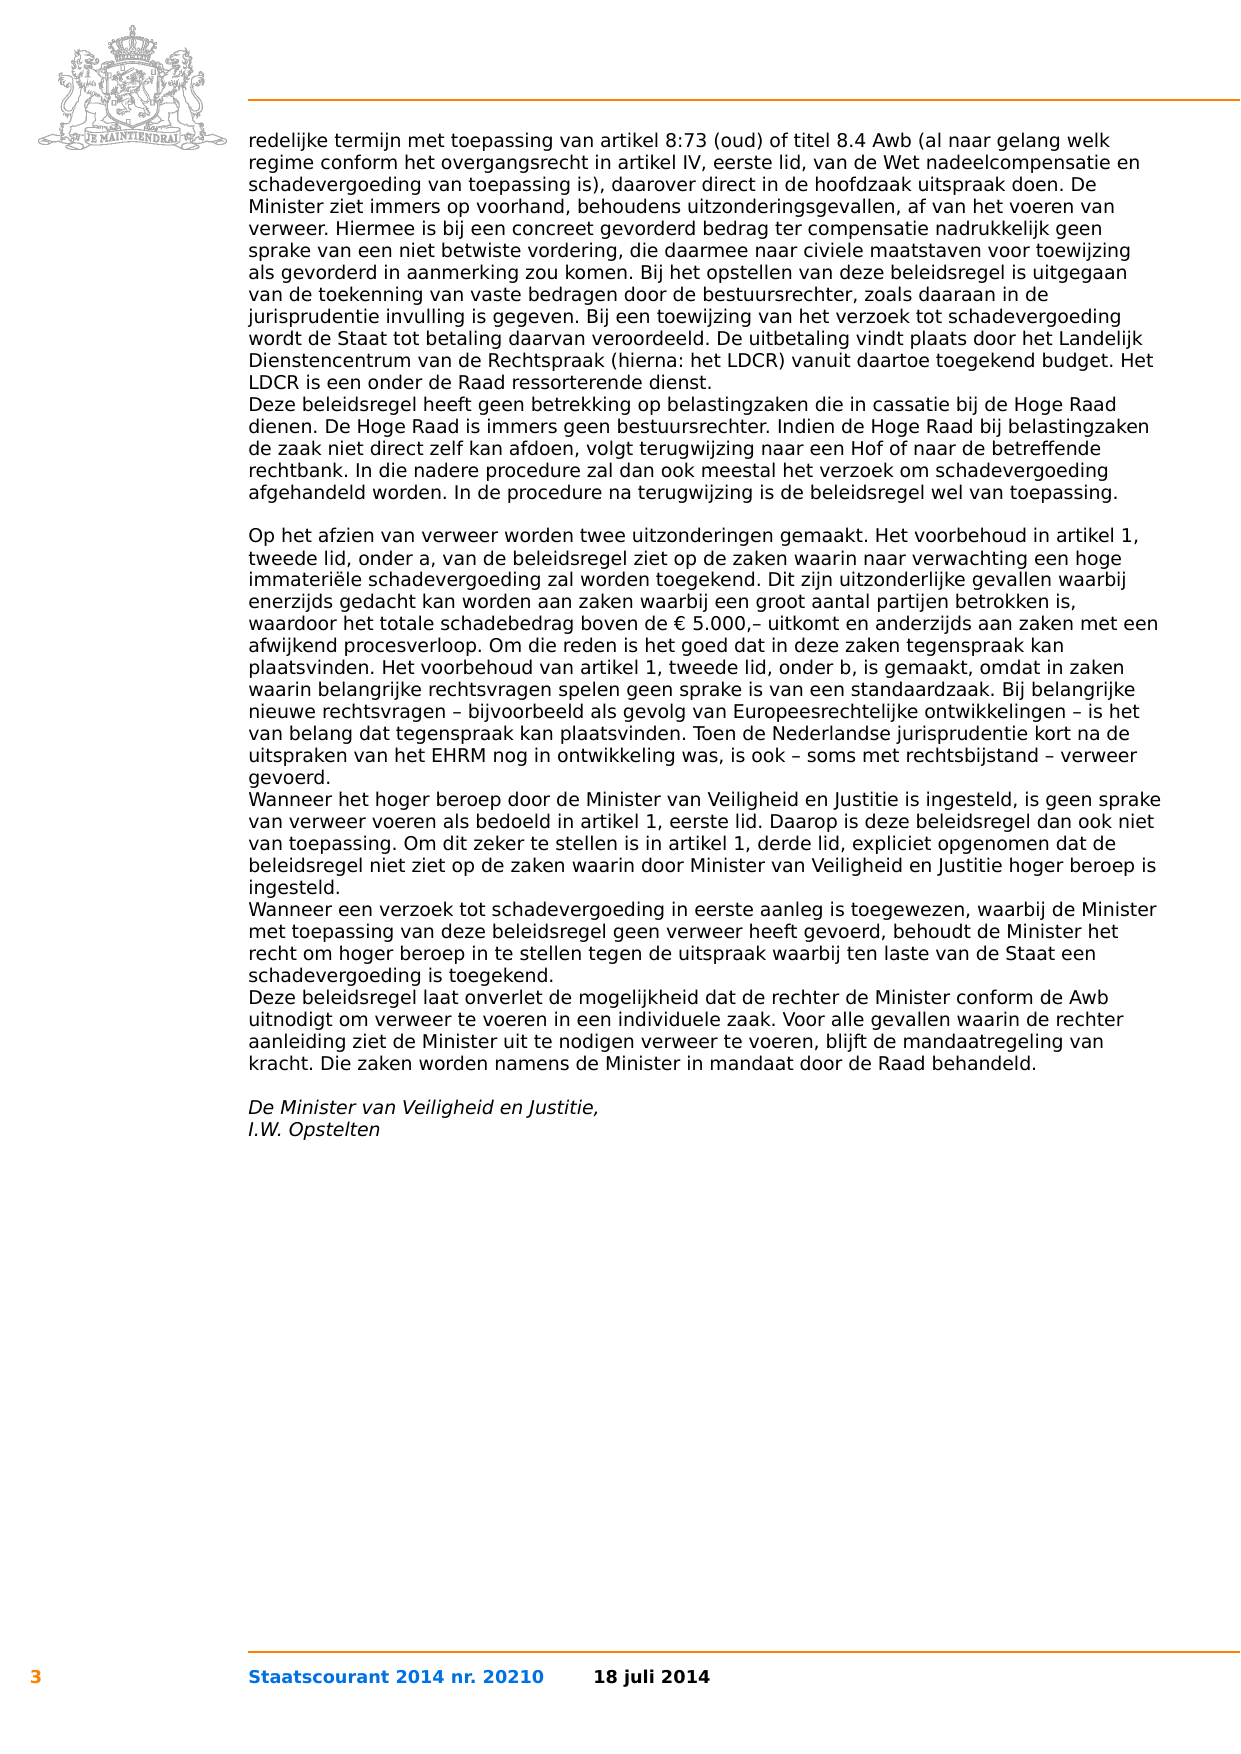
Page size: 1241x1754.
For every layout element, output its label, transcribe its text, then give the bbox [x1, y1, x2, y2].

text Wanneer een verzoek tot schadevergoeding in eerste aanleg is toegewezen, waarbij de Minister met toepassing van deze beleidsregel geen verweer heeft gevoerd, behoudt de Minister het recht om hoger beroep in te stellen tegen de uitspraak waarbij ten laste van de Staat een schadevergoeding is toegekend. [248, 899, 1163, 987]
text De Minister van Veiligheid en Justitie, I.W. Opstelten [248, 1097, 1163, 1141]
text Op het afzien van verweer worden twee uitzonderingen gemaakt. Het voorbehoud in artikel 1, tweede lid, onder a, van de beleidsregel ziet op de zaken waarin naar verwachting een hoge immateriële schadevergoeding zal worden toegekend. Dit zijn uitzonderlijke gevallen waarbij enerzijds gedacht kan worden aan zaken waarbij een groot aantal partijen betrokken is, waardoor het totale schadebedrag boven de € 5.000,– uitkomt en anderzijds aan zaken met een afwijkend procesverloop. Om die reden is het goed dat in deze zaken tegenspraak kan plaatsvinden. Het voorbehoud van artikel 1, tweede lid, onder b, is gemaakt, omdat in zaken waarin belangrijke rechtsvragen spelen geen sprake is van een standaardzaak. Bij belangrijke nieuwe rechtsvragen – bijvoorbeeld als gevolg van Europeesrechtelijke ontwikkelingen – is het van belang dat tegenspraak kan plaatsvinden. Toen de Nederlandse jurisprudentie kort na de uitspraken van het EHRM nog in ontwikkeling was, is ook – soms met rechtsbijstand – verweer gevoerd. [248, 525, 1163, 789]
text Wanneer het hoger beroep door de Minister van Veiligheid en Justitie is ingesteld, is geen sprake van verweer voeren als bedoeld in artikel 1, eerste lid. Daarop is deze beleidsregel dan ook niet van toepassing. Om dit zeker te stellen is in artikel 1, derde lid, expliciet opgenomen dat de beleidsregel niet ziet op de zaken waarin door Minister van Veiligheid en Justitie hoger beroep is ingesteld. [248, 789, 1163, 899]
text Deze beleidsregel heeft geen betrekking op belastingzaken die in cassatie bij de Hoge Raad dienen. De Hoge Raad is immers geen bestuursrechter. Indien de Hoge Raad bij belastingzaken de zaak niet direct zelf kan afdoen, volgt terugwijzing naar een Hof of naar de betreffende rechtbank. In die nadere procedure zal dan ook meestal het verzoek om schadevergoeding afgehandeld worden. In de procedure na terugwijzing is de beleidsregel wel van toepassing. [248, 394, 1163, 503]
text redelijke termijn met toepassing van artikel 8:73 (oud) of titel 8.4 Awb (al naar gelang welk regime conform het overgangsrecht in artikel IV, eerste lid, van de Wet nadeelcompensatie en schadevergoeding van toepassing is), daarover direct in de hoofdzaak uitspraak doen. De Minister ziet immers op voorhand, behoudens uitzonderingsgevallen, af van het voeren van verweer. Hiermee is bij een concreet gevorderd bedrag ter compensatie nadrukkelijk geen sprake van een niet betwiste vordering, die daarmee naar civiele maatstaven voor toewijzing als gevorderd in aanmerking zou komen. Bij het opstellen van deze beleidsregel is uitgegaan van de toekenning van vaste bedragen door de bestuursrechter, zoals daaraan in de jurisprudentie invulling is gegeven. Bij een toewijzing van het verzoek tot schadevergoeding wordt de Staat tot betaling daarvan veroordeeld. De uitbetaling vindt plaats door het Landelijk Dienstencentrum van de Rechtspraak (hierna: het LDCR) vanuit daartoe toegekend budget. Het LDCR is een onder de Raad ressorterende dienst. [248, 130, 1163, 394]
text Deze beleidsregel laat onverlet de mogelijkheid dat de rechter de Minister conform de Awb uitnodigt om verweer te voeren in een individuele zaak. Voor alle gevallen waarin de rechter aanleiding ziet de Minister uit te nodigen verweer te voeren, blijft de mandaatregeling van kracht. Die zaken worden namens de Minister in mandaat door de Raad behandeld. [248, 987, 1163, 1075]
picture [38, 25, 227, 150]
